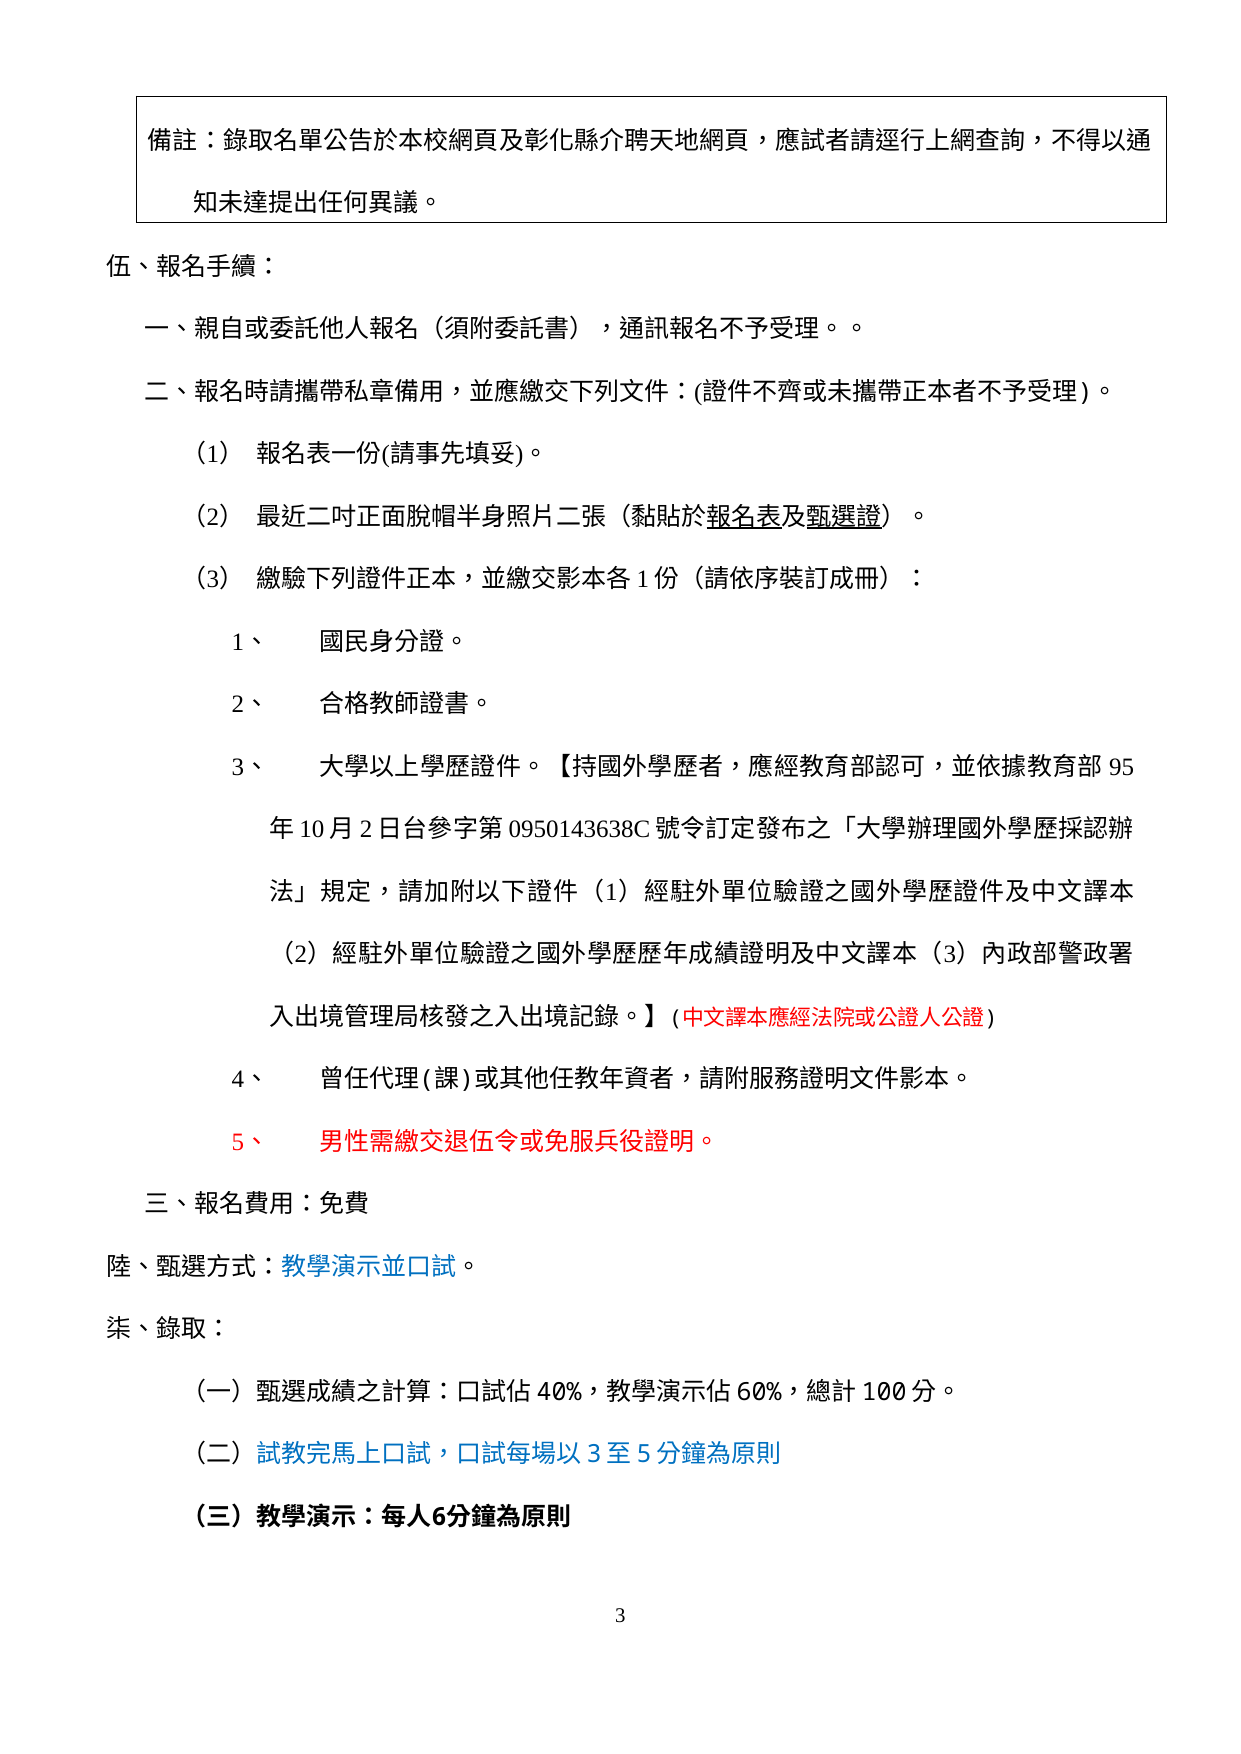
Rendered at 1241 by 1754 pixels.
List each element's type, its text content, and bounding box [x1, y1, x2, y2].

text 一、親自或委託他人報名（須附委託書），通訊報名不予受理。。 [144, 285, 1134, 348]
text 柒、錄取： [106, 1285, 1134, 1348]
text 三、報名費用：免費 [144, 1160, 1134, 1223]
list 合格教師證書。 [231, 660, 1134, 723]
text （二）試教完馬上口試，口試每場以3至5分鐘為原則 [181, 1410, 1134, 1473]
list 大學以上學歷證件。【持國外學歷者，應經教育部認可，並依據教育部95年10月2日台參字第0950143638C號令訂定發布之「大學辦理國外學歷採認辦法」規定，請加附以下證件（1）經駐外單位驗證之國外學歷證件及中文譯本（2）經駐外單位驗證之國外學歷歷年成績證明及中文譯本（3）內政部警政署入出境管理局核發之入出境記錄。】(中文譯本應經法院或公證人公證) [231, 723, 1134, 1035]
list 報名表一份(請事先填妥)。 [181, 410, 1134, 473]
text （一）甄選成績之計算：口試佔40%，教學演示佔60%，總計100分。 [181, 1348, 1134, 1410]
text 二、報名時請攜帶私章備用，並應繳交下列文件：(證件不齊或未攜帶正本者不予受理)。 [144, 348, 1134, 410]
text 陸、甄選方式：教學演示並口試。 [106, 1223, 1134, 1285]
list 繳驗下列證件正本，並繳交影本各1份（請依序裝訂成冊）： [181, 535, 1134, 598]
text 伍、報名手續： [106, 223, 1134, 285]
list 曾任代理(課)或其他任教年資者，請附服務證明文件影本。 [231, 1035, 1134, 1098]
text （三）教學演示：每人6分鐘為原則 [181, 1473, 1134, 1535]
list 男性需繳交退伍令或免服兵役證明。 [231, 1098, 1134, 1160]
list 國民身分證。 [231, 598, 1134, 660]
table_cell 備註：錄取名單公告於本校網頁及彰化縣介聘天地網頁，應試者請逕行上網查詢，不得以通知未達提出任何異議。 [137, 97, 1166, 222]
list 最近二吋正面脫帽半身照片二張（黏貼於報名表及甄選證）。 [181, 473, 1134, 535]
